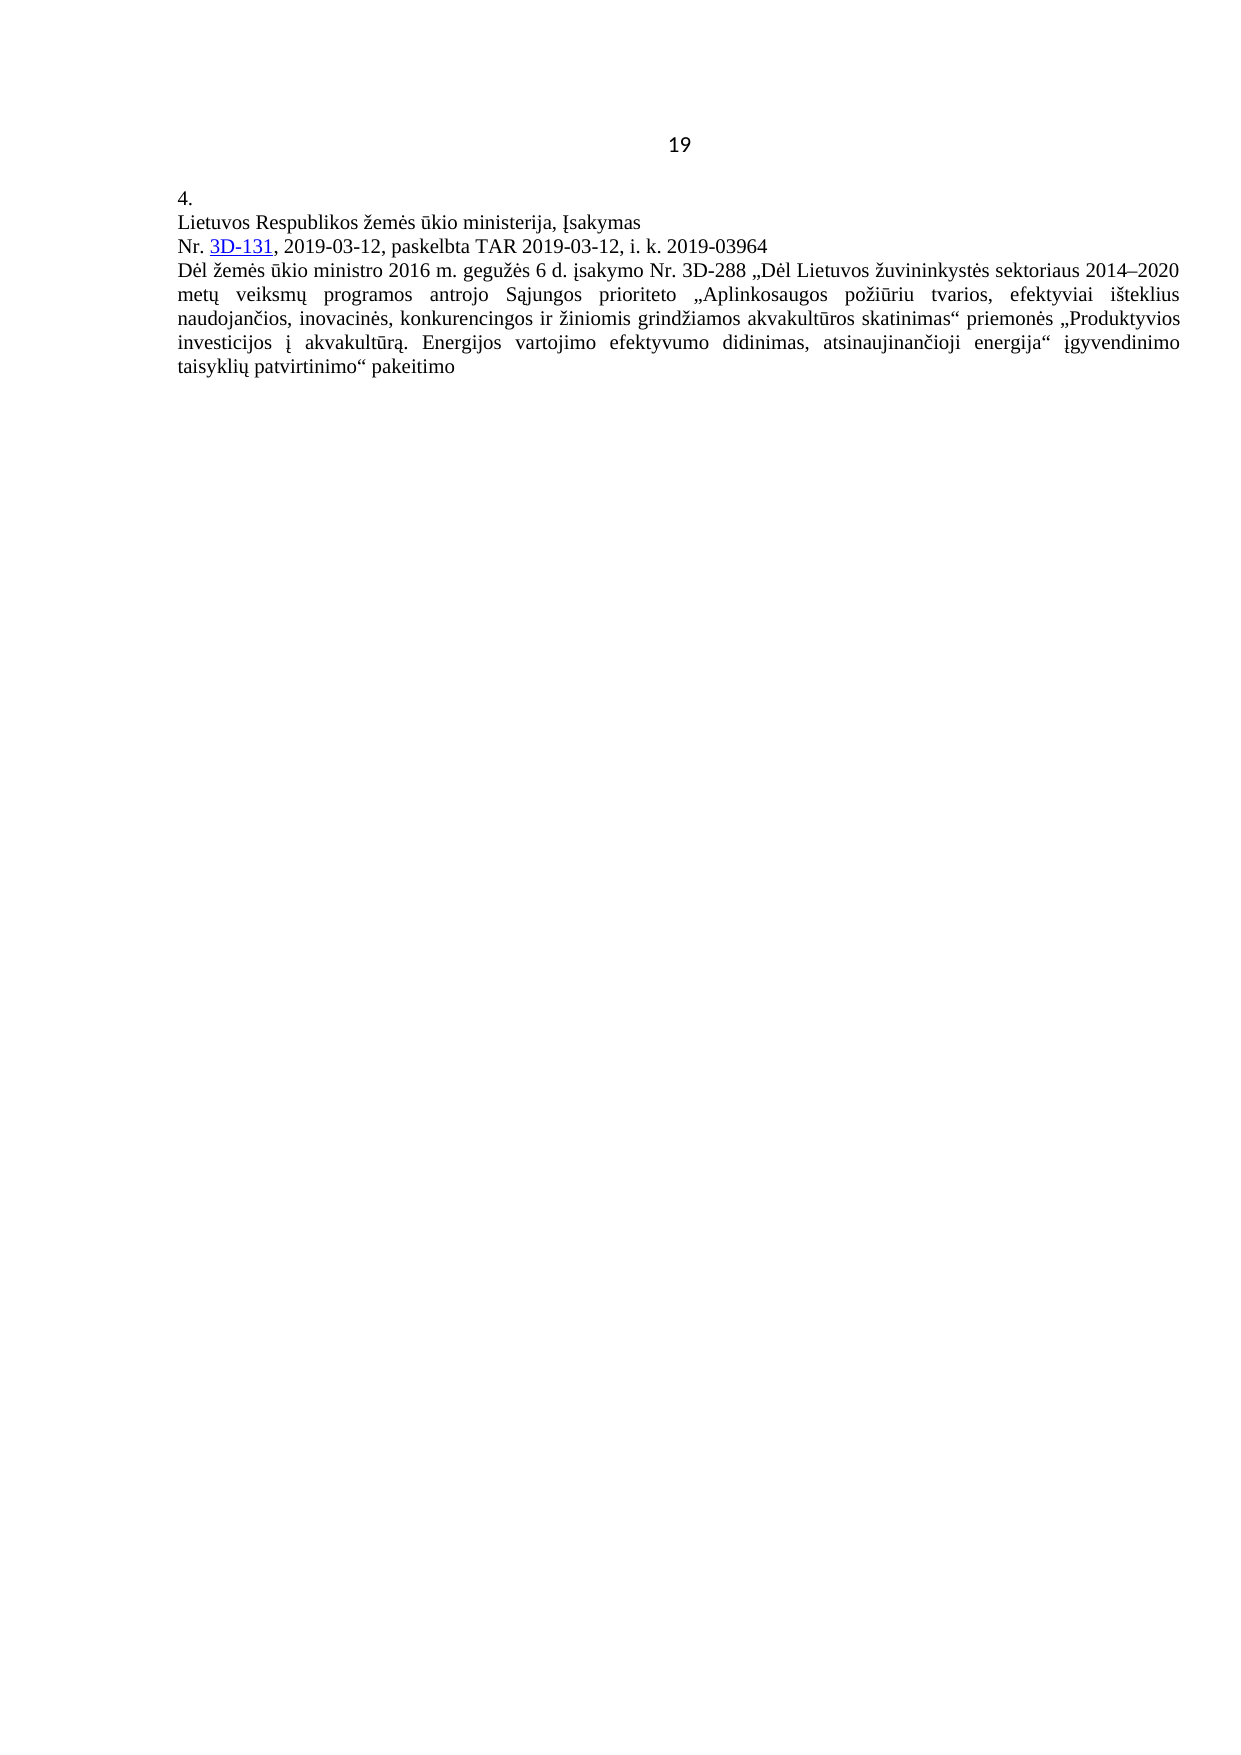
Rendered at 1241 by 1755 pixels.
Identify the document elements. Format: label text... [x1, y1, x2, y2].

text Nr. 3D-131, 2019-03-12, paskelbta TAR 2019-03-12, i. k. 2019-03964 [177, 234, 1181, 258]
text Lietuvos Respublikos žemės ūkio ministerija, Įsakymas [177, 210, 1181, 234]
text 4. [177, 186, 1181, 210]
text Dėl žemės ūkio ministro 2016 m. gegužės 6 d. įsakymo Nr. 3D-288 „Dėl Lietuvos žuvininkystės sektoriaus 2014–2020 metų veiksmų programos antrojo Sąjungos prioriteto „Aplinkosaugos požiūriu tvarios, efektyviai išteklius naudojančios, inovacinės, konkurencingos ir žiniomis grindžiamos akvakultūros skatinimas“ priemonės „Produktyvios investicijos į akvakultūrą. Energijos vartojimo efektyvumo didinimas, atsinaujinančioji energija“ įgyvendinimo taisyklių patvirtinimo“ pakeitimo [177, 258, 1181, 378]
